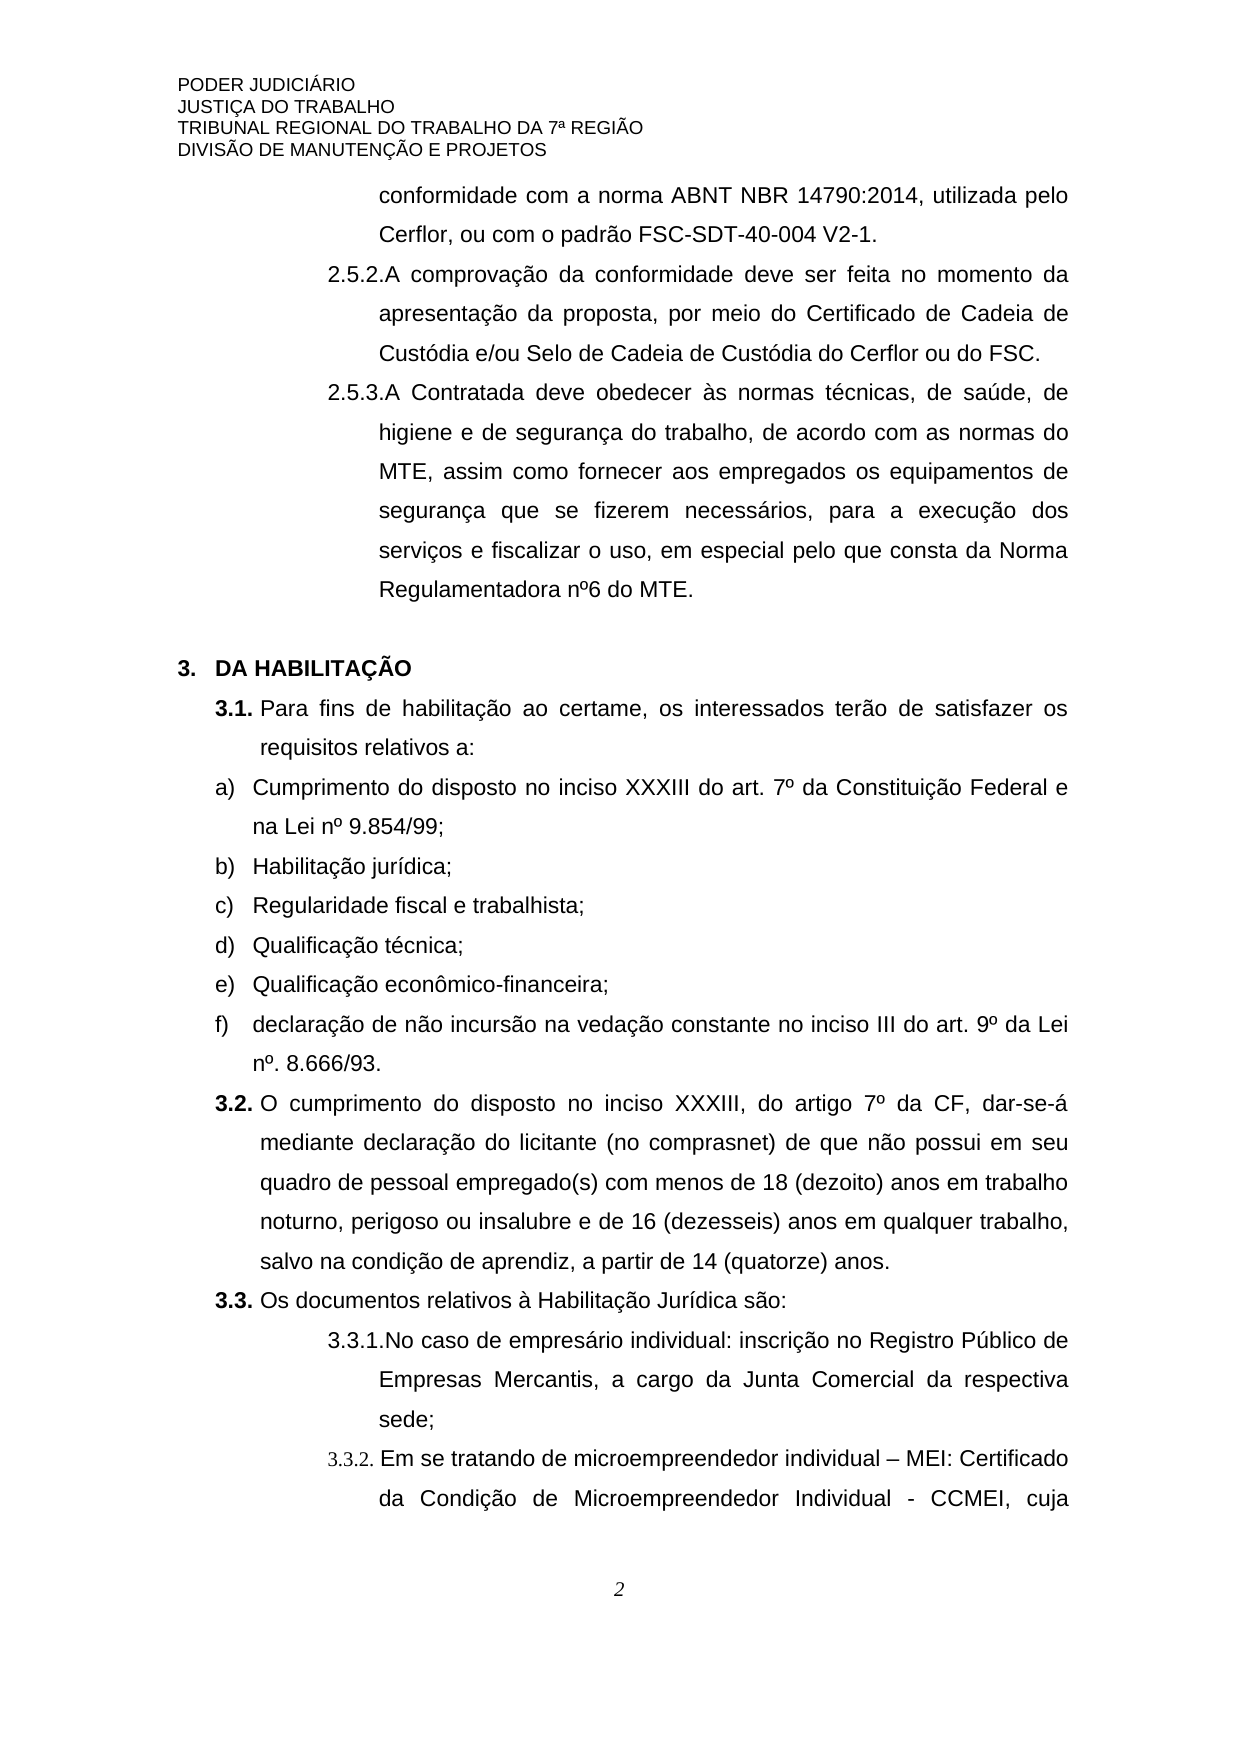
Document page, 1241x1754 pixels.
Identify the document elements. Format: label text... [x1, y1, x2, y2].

list A comprovação da conformidade deve ser feita no momento da apresentação da proposta, por meio do Certificado de Cadeia de Custódia e/ou Selo de Cadeia de Custódia do Cerflor ou do FSC. [326, 261, 1069, 366]
list Qualificação econômico-financeira; [215, 971, 1069, 998]
list declaração de não incursão na vedação constante no inciso III do art. 9º da Lei nº. 8.666/93. [215, 1011, 1069, 1077]
list Para fins de habilitação ao certame, os interessados terão de satisfazer os requisitos relativos a: [215, 695, 1069, 761]
list Regularidade fiscal e trabalhista; [215, 892, 1069, 919]
list Em se tratando de microempreendedor individual – MEI: Certificado da Condição de Microempreendedor Individual - CCMEI, cuja [326, 1445, 1069, 1511]
list A Contratada deve obedecer às normas técnicas, de saúde, de higiene e de segurança do trabalho, de acordo com as normas do MTE, assim como fornecer aos empregados os equipamentos de segurança que se fizerem necessários, para a execução dos serviços e fiscalizar o uso, em especial pelo que consta da Norma Regulamentadora nº6 do MTE. [326, 379, 1069, 603]
list DA HABILITAÇÃO [177, 655, 1069, 682]
list Habilitação jurídica; [215, 853, 1069, 879]
list conformidade com a norma ABNT NBR 14790:2014, utilizada pelo Cerflor, ou com o padrão FSC-SDT-40-004 V2-1. [326, 182, 1069, 247]
list O cumprimento do disposto no inciso XXXIII, do artigo 7º da CF, dar-se-á mediante declaração do licitante (no comprasnet) de que não possui em seu quadro de pessoal empregado(s) com menos de 18 (dezoito) anos em trabalho noturno, perigoso ou insalubre e de 16 (dezesseis) anos em qualquer trabalho, salvo na condição de aprendiz, a partir de 14 (quatorze) anos. [215, 1090, 1069, 1274]
list Qualificação técnica; [215, 932, 1069, 958]
list No caso de empresário individual: inscrição no Registro Público de Empresas Mercantis, a cargo da Junta Comercial da respectiva sede; [326, 1327, 1069, 1432]
list Cumprimento do disposto no inciso XXXIII do art. 7º da Constituição Federal e na Lei nº 9.854/99; [215, 774, 1069, 840]
list Os documentos relativos à Habilitação Jurídica são: [215, 1287, 1069, 1313]
